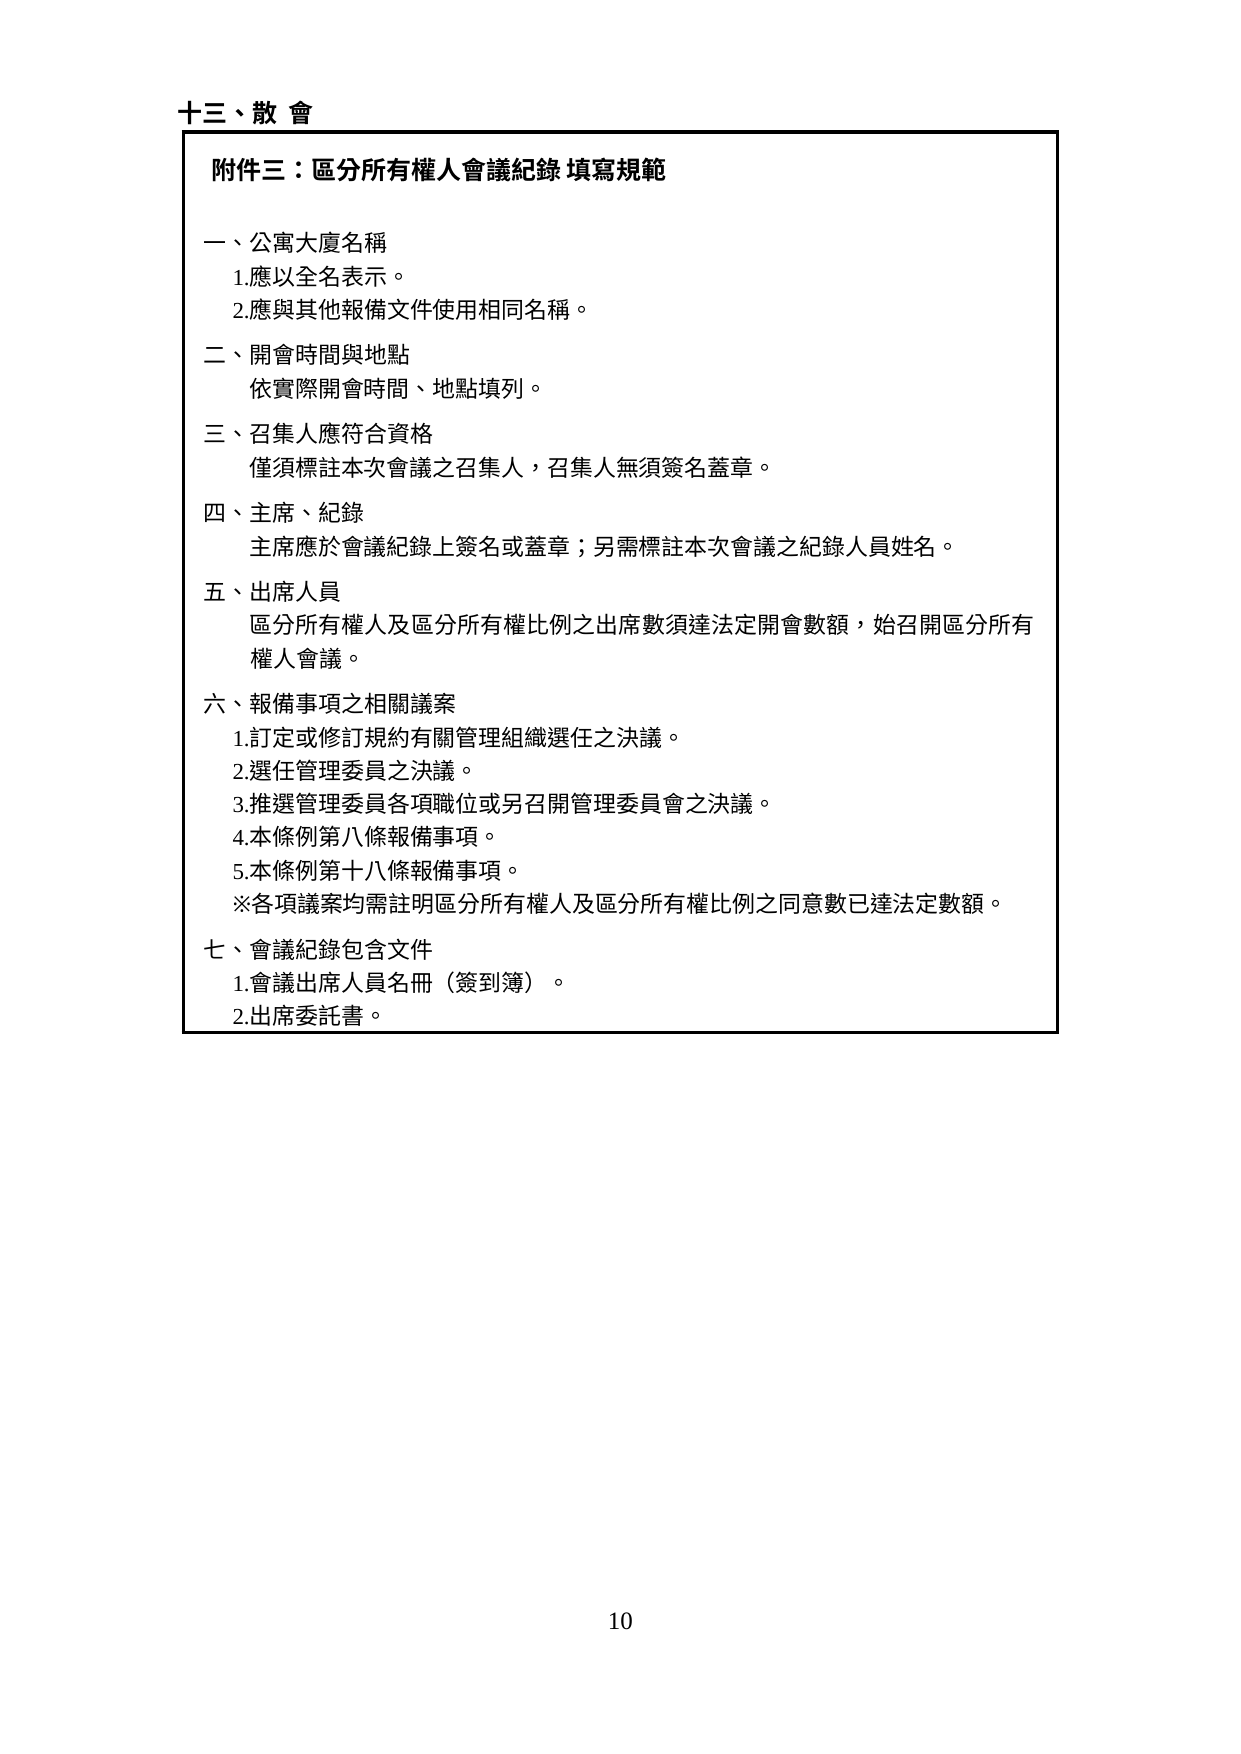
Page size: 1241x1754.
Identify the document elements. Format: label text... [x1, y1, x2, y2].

text 十三、散 會 [177, 89, 1063, 130]
table_header 附件三：區分所有權人會議紀錄 填寫規範 一、公寓大廈名稱 1.應以全名表示。 2.應與其他報備文件使用相同名稱。 二、開會時間與地點 依實際開會時間、地點填列。 三、召集人應符合資格 僅須標註本次會議之召集人，召集人無須簽名蓋章。 四、主席、紀錄 主席應於會議紀錄上簽名或蓋章；另需標註本次會議之紀錄人員姓名。 五、出席人員 區分所有權人及區分所有權比例之出席數須達法定開會數額，始召開區分所有權人會議。 六、報備事項之相關議案 1.訂定或修訂規約有關管理組織選任之決議。 2.選任管理委員之決議。 3.推選管理委員各項職位或另召開管理委員會之決議。 4.本條例第八條報備事項。 5.本條例第十八條報備事項。 ※各項議案均需註明區分所有權人及區分所有權比例之同意數已達法定數額。 七、會議紀錄包含文件 1.會議出席人員名冊（簽到簿）。 2.出席委託書。 [185, 134, 1056, 1031]
